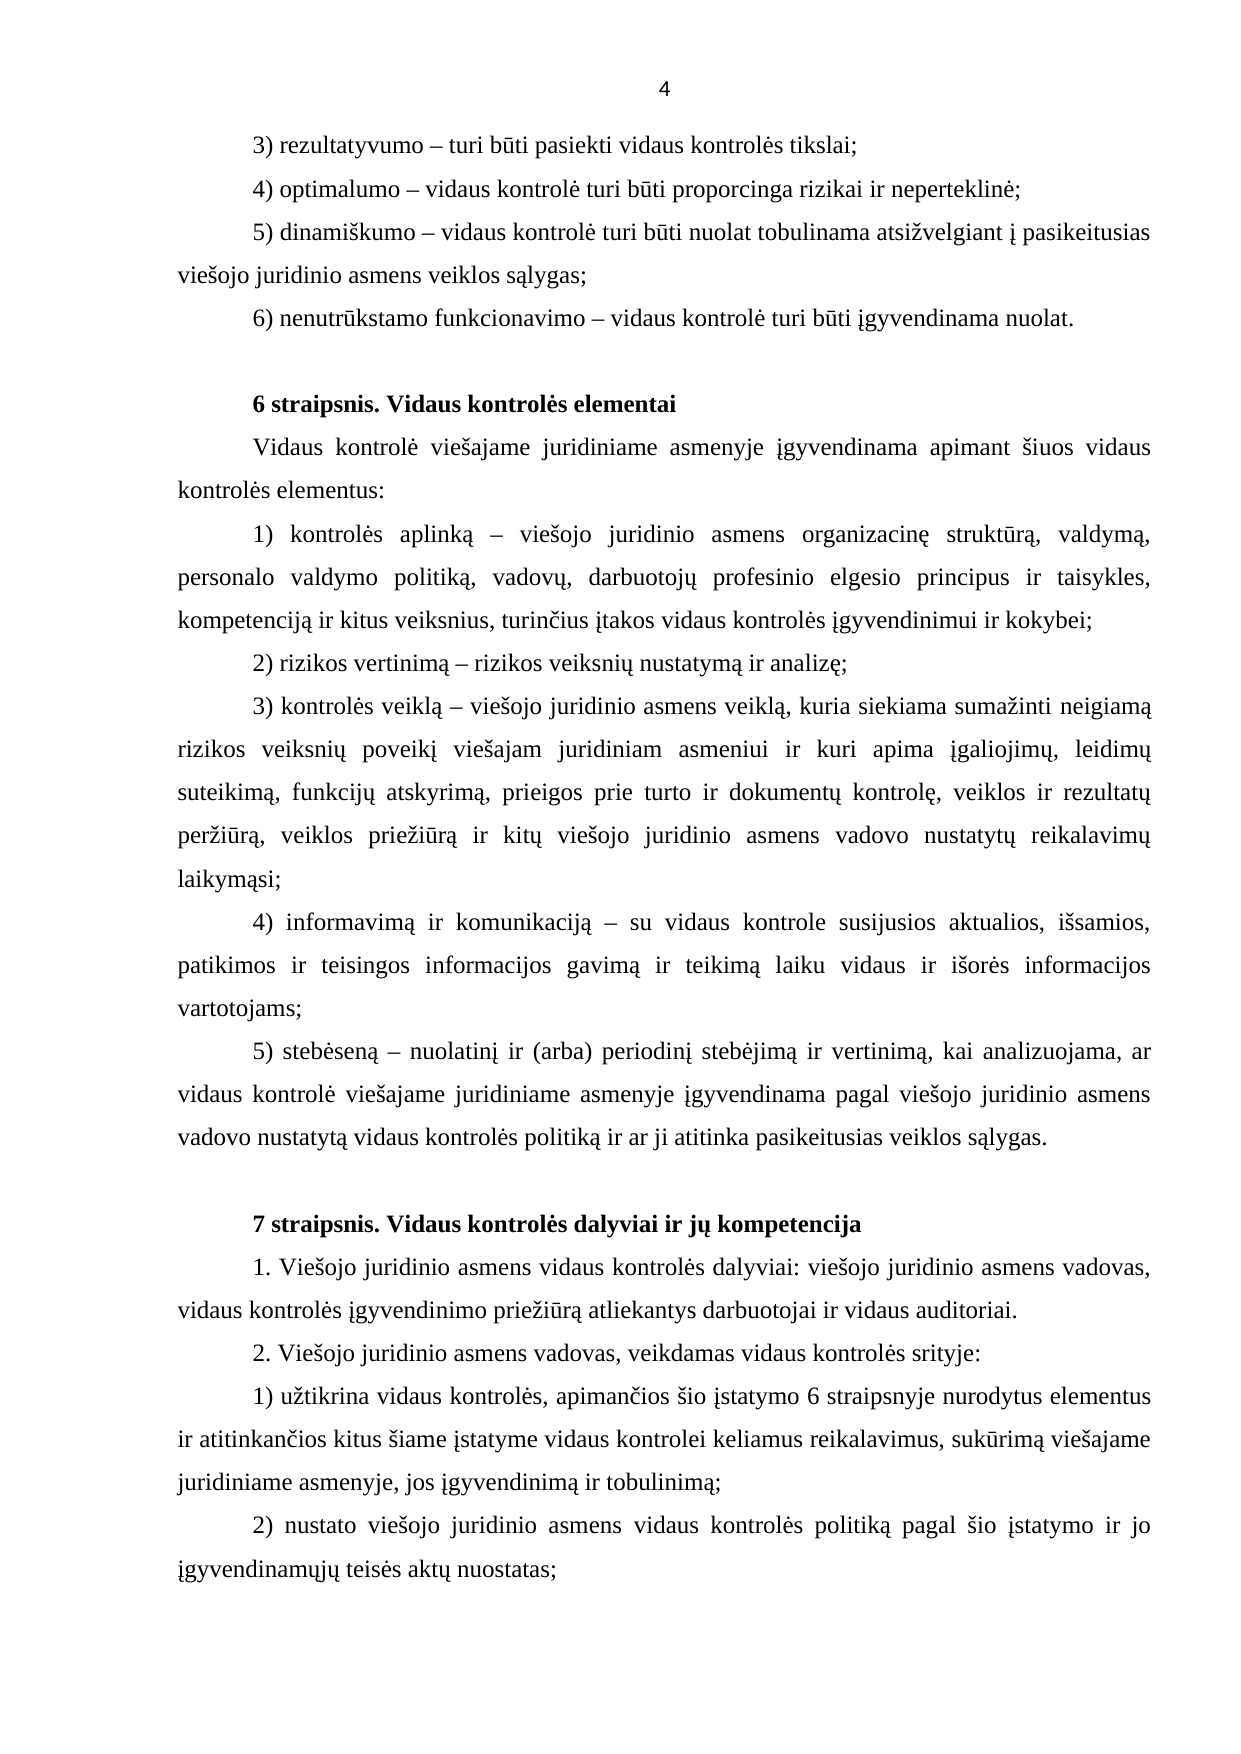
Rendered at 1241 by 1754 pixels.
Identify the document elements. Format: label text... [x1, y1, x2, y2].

text 6) nenutrūkstamo funkcionavimo – vidaus kontrolė turi būti įgyvendinama nuolat. [177, 303, 1152, 332]
text 1) kontrolės aplinką – viešojo juridinio asmens organizacinę struktūrą, valdymą, personalo valdymo politiką, vadovų, darbuotojų profesinio elgesio principus ir taisykles, kompetenciją ir kitus veiksnius, turinčius įtakos vidaus kontrolės įgyvendinimui ir kokybei; [177, 519, 1152, 634]
text 1. Viešojo juridinio asmens vidaus kontrolės dalyviai: viešojo juridinio asmens vadovas, vidaus kontrolės įgyvendinimo priežiūrą atliekantys darbuotojai ir vidaus auditoriai. [177, 1252, 1152, 1324]
text 3) rezultatyvumo – turi būti pasiekti vidaus kontrolės tikslai; [177, 131, 1152, 159]
text 4) informavimą ir komunikaciją – su vidaus kontrole susijusios aktualios, išsamios, patikimos ir teisingos informacijos gavimą ir teikimą laiku vidaus ir išorės informacijos vartotojams; [177, 907, 1152, 1022]
text 2. Viešojo juridinio asmens vadovas, veikdamas vidaus kontrolės srityje: [177, 1338, 1152, 1367]
text 1) užtikrina vidaus kontrolės, apimančios šio įstatymo 6 straipsnyje nurodytus elementus ir atitinkančios kitus šiame įstatyme vidaus kontrolei keliamus reikalavimus, sukūrimą viešajame juridiniame asmenyje, jos įgyvendinimą ir tobulinimą; [177, 1381, 1152, 1496]
text 4) optimalumo – vidaus kontrolė turi būti proporcinga rizikai ir neperteklinė; [177, 174, 1152, 202]
text 2) rizikos vertinimą – rizikos veiksnių nustatymą ir analizę; [177, 648, 1152, 677]
text 5) stebėseną – nuolatinį ir (arba) periodinį stebėjimą ir vertinimą, kai analizuojama, ar vidaus kontrolė viešajame juridiniame asmenyje įgyvendinama pagal viešojo juridinio asmens vadovo nustatytą vidaus kontrolės politiką ir ar ji atitinka pasikeitusias veiklos sąlygas. [177, 1036, 1152, 1151]
text 5) dinamiškumo – vidaus kontrolė turi būti nuolat tobulinama atsižvelgiant į pasikeitusias viešojo juridinio asmens veiklos sąlygas; [177, 217, 1152, 289]
text Vidaus kontrolė viešajame juridiniame asmenyje įgyvendinama apimant šiuos vidaus kontrolės elementus: [177, 432, 1152, 504]
text 6 straipsnis. Vidaus kontrolės elementai [177, 389, 1152, 418]
text 3) kontrolės veiklą – viešojo juridinio asmens veiklą, kuria siekiama sumažinti neigiamą rizikos veiksnių poveikį viešajam juridiniam asmeniui ir kuri apima įgaliojimų, leidimų suteikimą, funkcijų atskyrimą, prieigos prie turto ir dokumentų kontrolę, veiklos ir rezultatų peržiūrą, veiklos priežiūrą ir kitų viešojo juridinio asmens vadovo nustatytų reikalavimų laikymąsi; [177, 691, 1152, 892]
text 7 straipsnis. Vidaus kontrolės dalyviai ir jų kompetencija [177, 1209, 1152, 1237]
text 2) nustato viešojo juridinio asmens vidaus kontrolės politiką pagal šio įstatymo ir jo įgyvendinamųjų teisės aktų nuostatas; [177, 1511, 1152, 1582]
